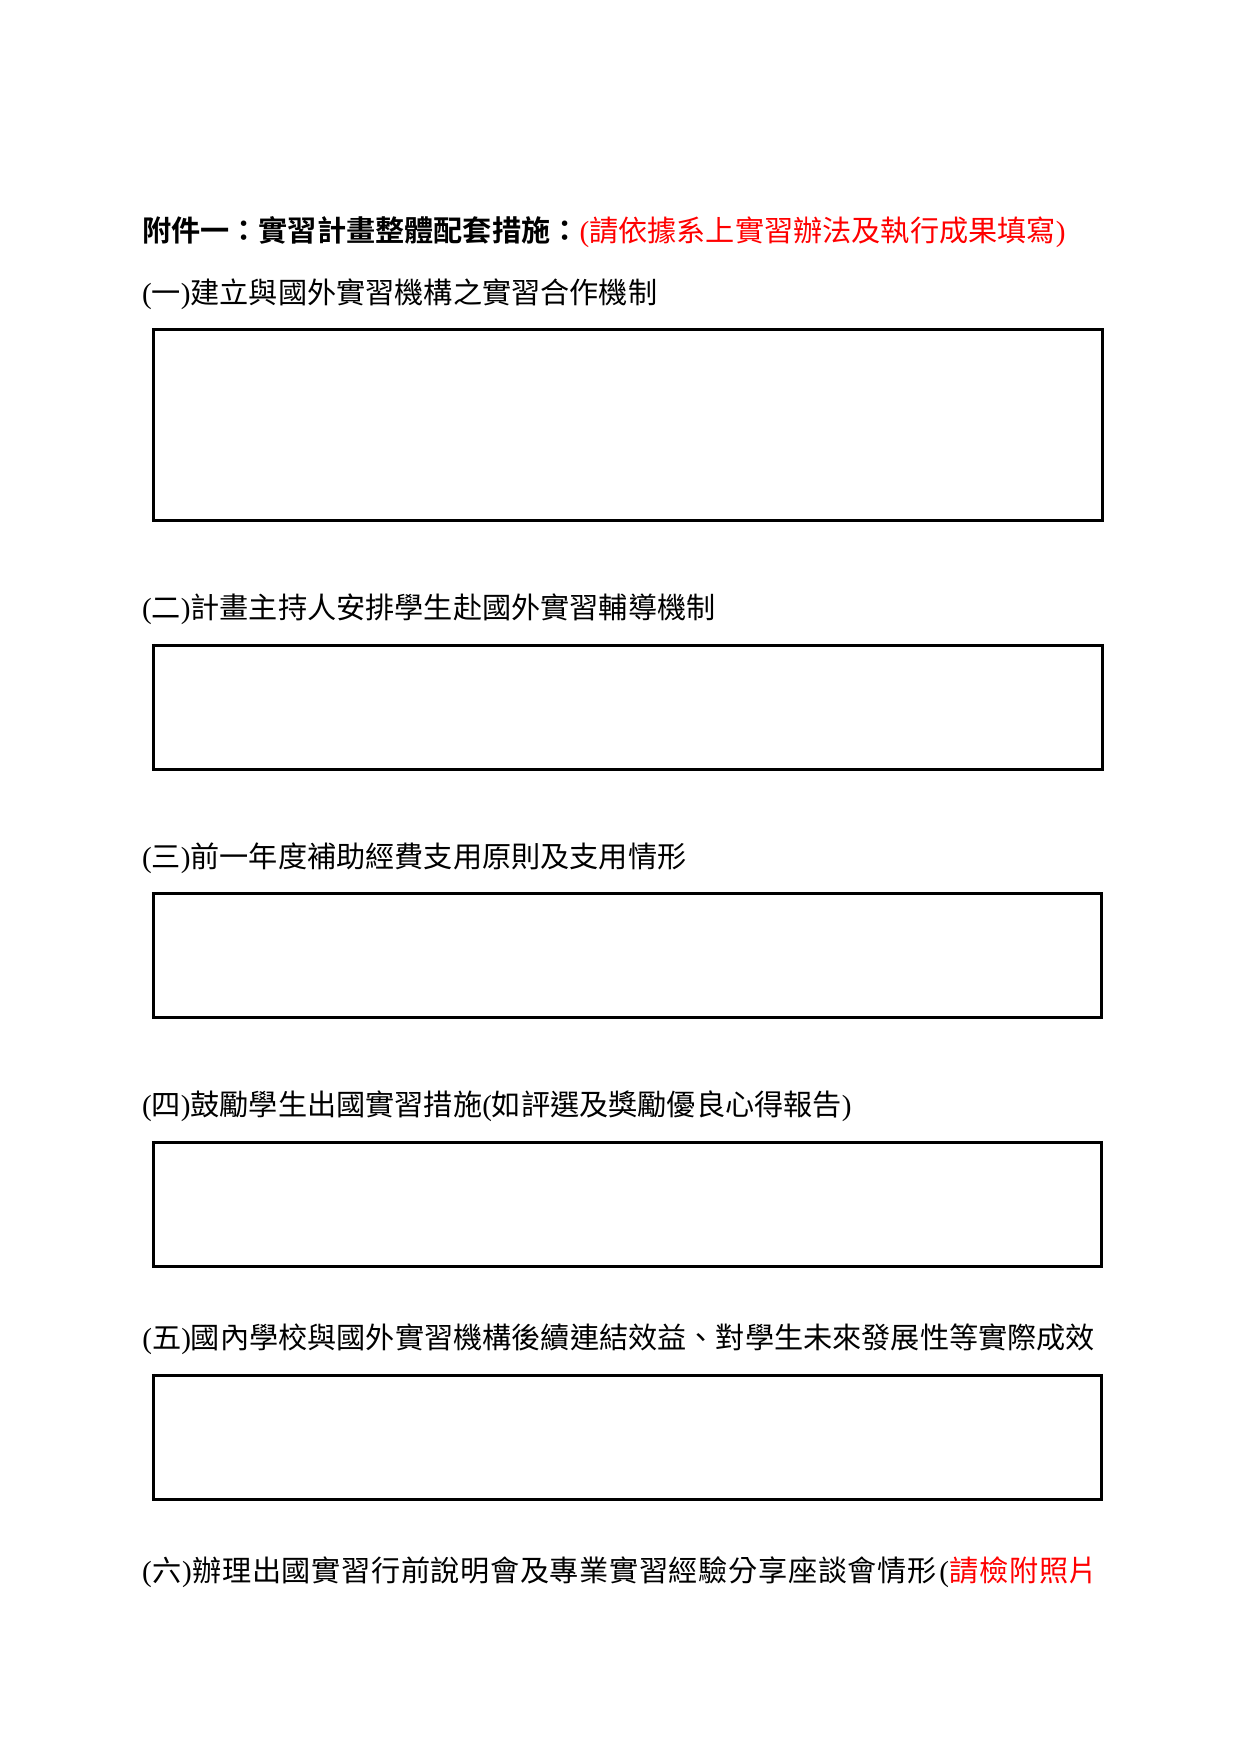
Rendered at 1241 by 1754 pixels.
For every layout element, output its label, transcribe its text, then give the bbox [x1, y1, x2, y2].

table_header [155, 895, 1100, 1016]
text (三)前一年度補助經費支用原則及支用情形 [142, 833, 1098, 875]
text (六)辦理出國實習行前說明會及專業實習經驗分享座談會情形(請檢附照片 [142, 1547, 1098, 1590]
table_header [155, 1144, 1100, 1264]
text (一)建立與國外實習機構之實習合作機制 [142, 269, 1098, 311]
table_header [155, 1377, 1100, 1497]
table_header [155, 647, 1101, 767]
text (五)國內學校與國外實習機構後續連結效益、對學生未來發展性等實際成效 [142, 1314, 1098, 1357]
text (二)計畫主持人安排學生赴國外實習輔導機制 [142, 584, 1098, 627]
text (四)鼓勵學生出國實習措施(如評選及獎勵優良心得報告) [142, 1082, 1098, 1124]
text 附件一：實習計畫整體配套措施：(請依據系上實習辦法及執行成果填寫) [142, 187, 1098, 249]
table_header [155, 331, 1101, 519]
